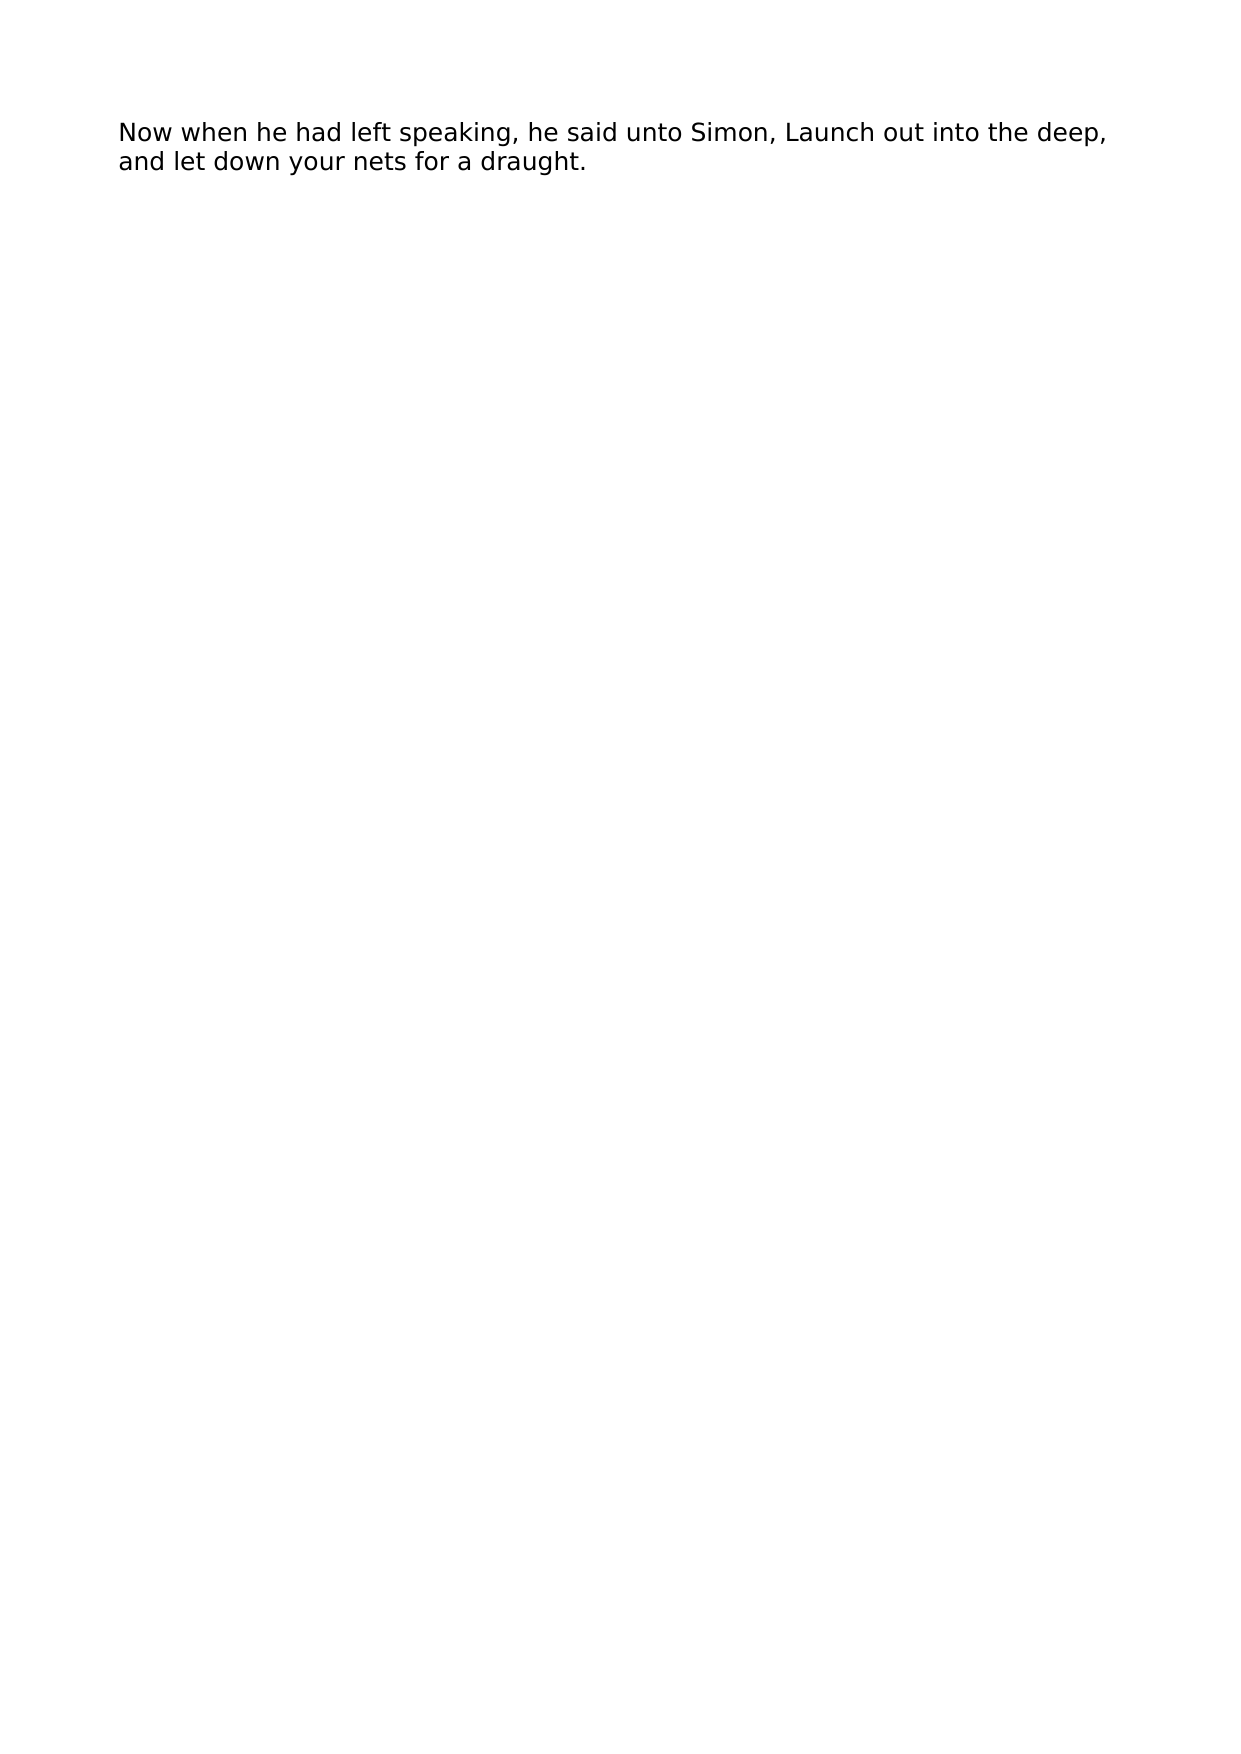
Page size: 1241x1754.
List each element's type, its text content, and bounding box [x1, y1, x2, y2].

text Now when he had left speaking, he said unto Simon, Launch out into the deep, and let down your nets for a draught. [118, 118, 1122, 176]
